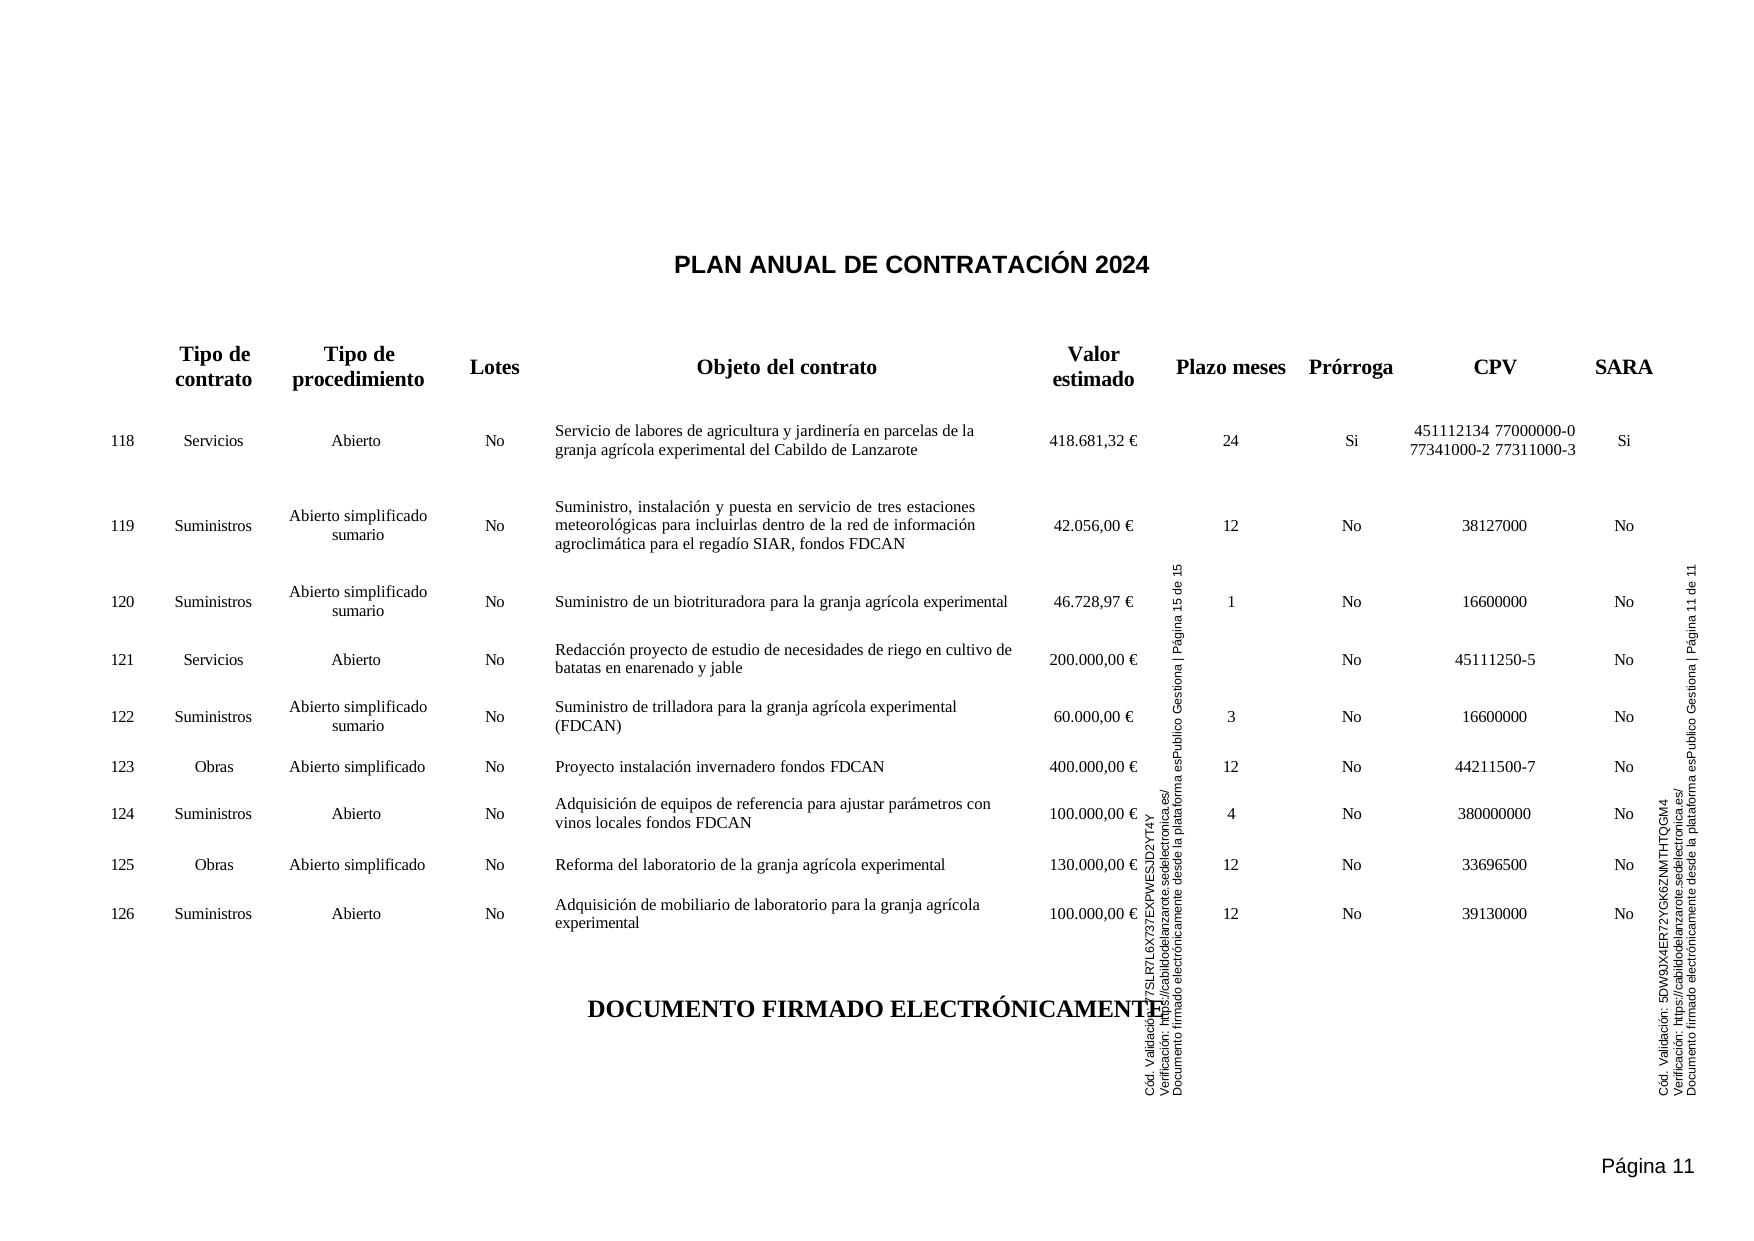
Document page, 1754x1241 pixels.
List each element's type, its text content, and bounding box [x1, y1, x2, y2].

text No [1342, 804, 1364, 823]
text 3 [1227, 707, 1237, 726]
text No [485, 854, 507, 874]
text Plazo meses [1176, 354, 1289, 379]
text 130.000,00 € [1049, 854, 1141, 874]
text 24 [1223, 430, 1242, 449]
text 124 [110, 804, 138, 823]
text Suministro, instalación y puesta en servicio de tres estaciones meteorológicas para incluirlas dentro de la red de información agroclimática para el regadío SIAR, fondos FDCAN [555, 498, 976, 553]
text 60.000,00 € [1053, 707, 1136, 726]
text Abierto [331, 649, 385, 669]
text No [485, 757, 507, 776]
text Abierto simplificado [289, 757, 431, 776]
text No [485, 804, 507, 823]
text 121 [110, 649, 138, 669]
text No [1614, 757, 1637, 776]
text 126 [110, 904, 138, 923]
text 118 [110, 430, 138, 449]
text 77341000-2 77311000-3 [1409, 440, 1580, 459]
text No [485, 516, 507, 535]
text 122 [110, 707, 138, 726]
text No [1342, 592, 1364, 611]
text Reforma del laboratorio de la granja agrícola experimental [555, 854, 954, 874]
text Suministros [174, 516, 257, 535]
text 12 [1223, 757, 1242, 776]
text Abierto simplificado sumario [289, 583, 431, 620]
text 4 [1227, 804, 1237, 823]
text 42.056,00 € [1053, 516, 1136, 535]
text Obras [194, 854, 237, 874]
text Servicios [183, 649, 248, 669]
text Adquisición de mobiliario de laboratorio para la granja agrícola experimental [555, 895, 987, 932]
text Cód. Validación: 77SLR7L6X737EXPWESJD2YT4Y [1143, 563, 1156, 1099]
text No [1614, 516, 1636, 535]
text Servicios [183, 430, 248, 449]
text Documento firmado electrónicamente desde la plataforma esPublico Gestiona | Página 15 de 15 [1170, 563, 1184, 1099]
text Tipo de procedimiento [292, 342, 428, 391]
text Cód. Validación: 5DW9JX4ER72YGK6ZNMTHTQGM4 [1657, 565, 1670, 1099]
text 12 [1223, 516, 1242, 535]
text 33696500 [1462, 854, 1532, 874]
text Suministros [174, 804, 257, 823]
text No [1614, 649, 1637, 669]
text No [485, 649, 507, 669]
text No [1614, 854, 1636, 874]
text Abierto [331, 804, 385, 823]
text No [1342, 757, 1364, 776]
text No [1614, 904, 1637, 923]
text Abierto simplificado [289, 854, 431, 874]
text Suministros [174, 592, 257, 611]
text No [1342, 904, 1364, 923]
text Suministro de un biotrituradora para la granja agrícola experimental [555, 592, 1017, 611]
text No [1342, 854, 1364, 874]
text PLAN ANUAL DE CONTRATACIÓN 2024 [674, 250, 1612, 278]
text Valor estimado [1052, 342, 1137, 391]
text Abierto simplificado sumario [289, 698, 431, 735]
text Abierto simplificado sumario [289, 507, 431, 544]
text 200.000,00 € [1049, 649, 1141, 669]
text 380000000 [1458, 804, 1536, 823]
text 125 [110, 854, 138, 874]
text Documento firmado electrónicamente desde la plataforma esPublico Gestiona | Página 11 de 11 [1684, 565, 1698, 1099]
text No [485, 592, 507, 611]
text SARA [1595, 354, 1656, 379]
text Suministro de trilladora para la granja agrícola experimental (FDCAN) [555, 698, 963, 735]
text Página 11 [1601, 1154, 1697, 1178]
text 46.728,97 € [1053, 592, 1136, 611]
text 451112134 77000000-0 [1414, 421, 1580, 440]
text No [1614, 707, 1636, 726]
text No [485, 430, 507, 449]
text 100.000,00 € [1049, 904, 1140, 923]
text Si [1617, 430, 1633, 449]
text 119 [110, 516, 138, 535]
text No [485, 707, 507, 726]
text 12 [1223, 904, 1242, 923]
text No [485, 904, 507, 923]
text Abierto [331, 430, 385, 449]
text Abierto [331, 904, 385, 923]
text Suministros [174, 707, 257, 726]
text 16600000 [1462, 592, 1532, 611]
text Proyecto instalación invernadero fondos FDCAN [555, 757, 891, 776]
text 100.000,00 € [1049, 804, 1140, 823]
text Redacción proyecto de estudio de necesidades de riego en cultivo de batatas en enarenado y jable [555, 641, 1022, 677]
text Lotes [469, 354, 523, 379]
text No [1342, 516, 1364, 535]
text 400.000,00 € [1049, 757, 1141, 776]
text Verificación: https://cabildodelanzarote.sedelectronica.es/ [1158, 563, 1170, 1099]
text No [1342, 707, 1364, 726]
text Verificación: https://cabildodelanzarote.sedelectronica.es/ [1672, 565, 1684, 1099]
text No [1342, 649, 1364, 669]
text CPV [1473, 354, 1520, 379]
text Servicio de labores de agricultura y jardinería en parcelas de la granja agrícola experimental del Cabildo de Lanzarote [555, 422, 981, 458]
text 39130000 [1462, 904, 1532, 923]
text 16600000 [1462, 707, 1532, 726]
text 120 [110, 592, 138, 611]
text 123 [110, 757, 138, 776]
text 38127000 [1462, 516, 1532, 535]
text Adquisición de equipos de referencia para ajustar parámetros con vinos locales fondos FDCAN [555, 795, 997, 832]
text Suministros [174, 904, 257, 923]
text Prórroga [1309, 354, 1397, 379]
text 12 [1223, 854, 1242, 874]
text Tipo de contrato [175, 342, 254, 391]
text 44211500-7 [1455, 757, 1539, 776]
text No [1614, 804, 1637, 823]
text 418.681,32 € [1049, 430, 1141, 449]
text 45111250-5 [1455, 649, 1539, 669]
text No [1614, 592, 1636, 611]
text Si [1345, 430, 1361, 449]
text 1 [1227, 592, 1237, 611]
text DOCUMENTO FIRMADO ELECTRÓNICAMENTE [587, 994, 1143, 1023]
text Objeto del contrato [696, 354, 881, 379]
text Obras [194, 757, 237, 776]
